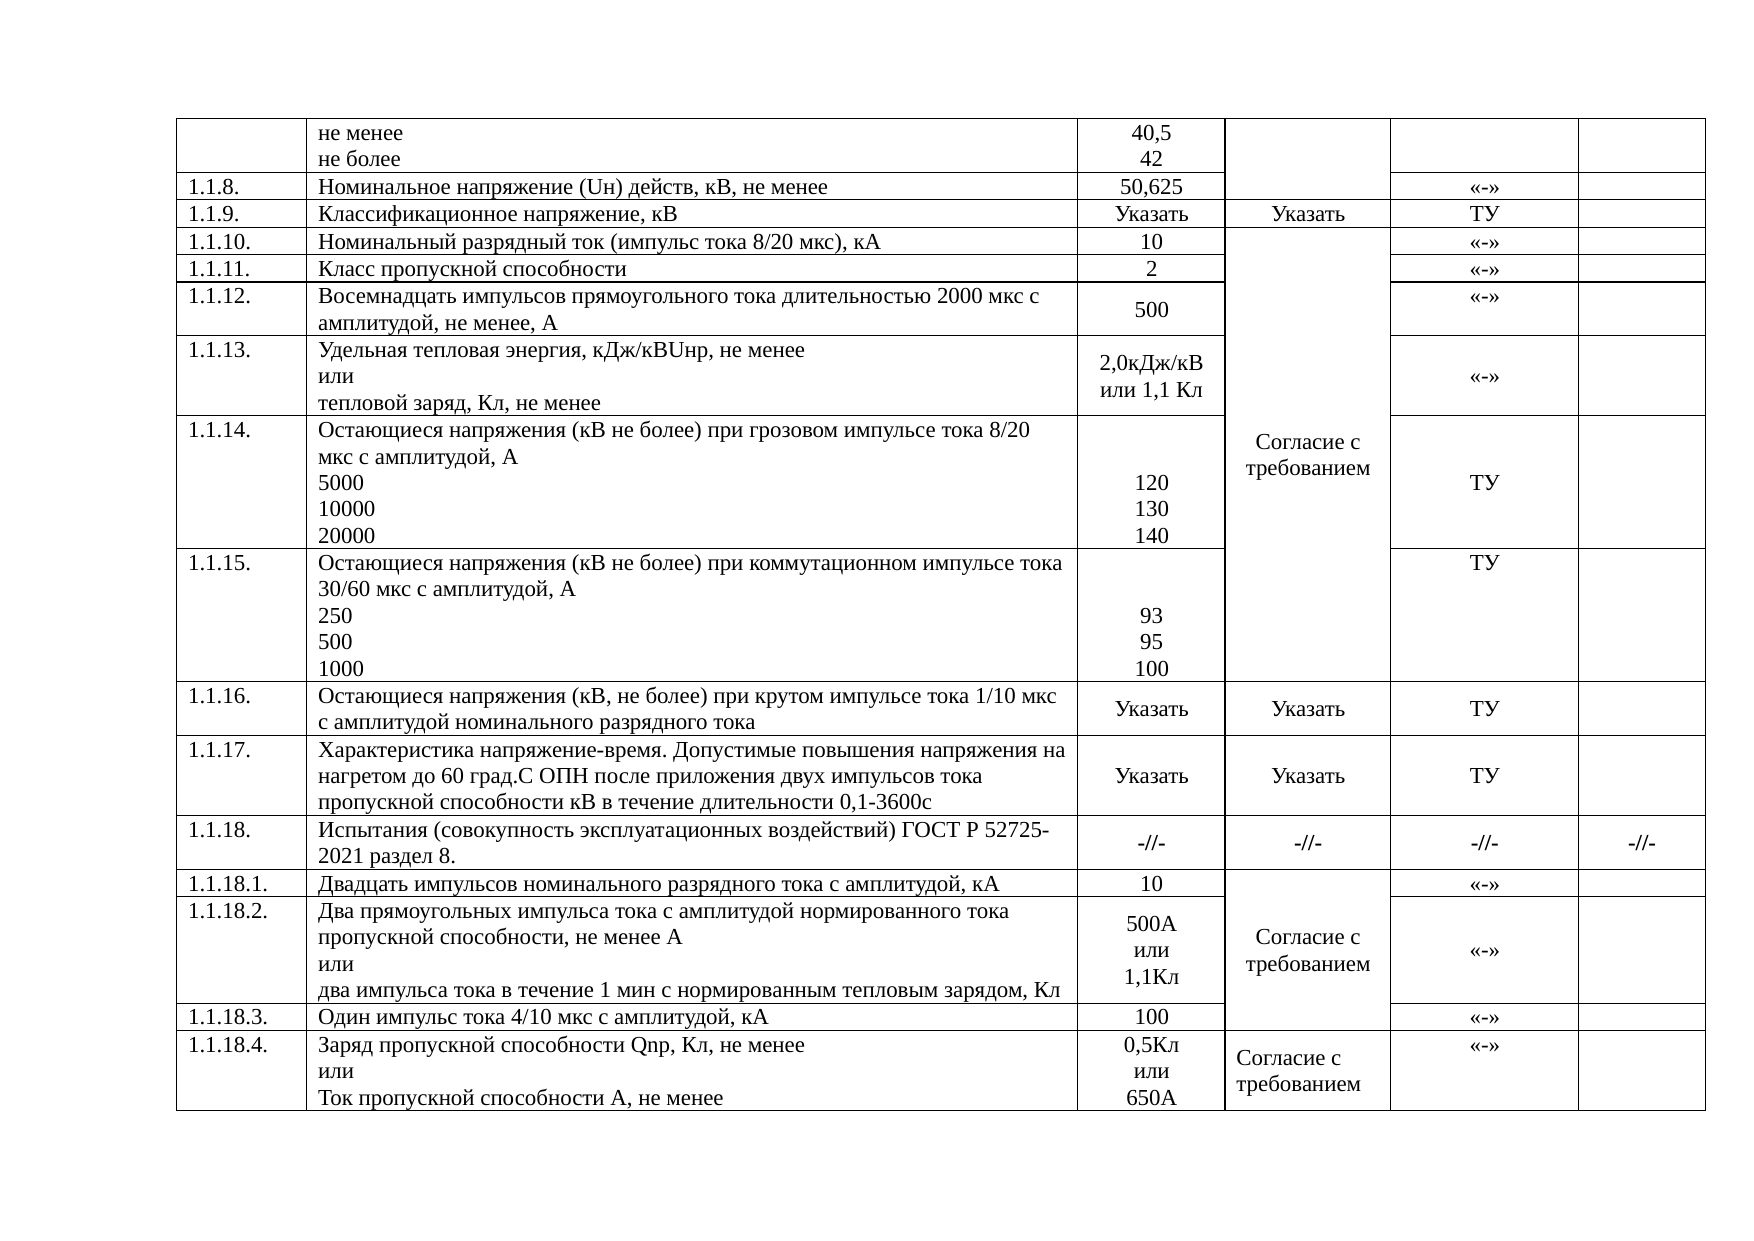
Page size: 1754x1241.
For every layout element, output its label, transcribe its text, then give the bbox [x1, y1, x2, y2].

table_cell Восемнадцать импульсов прямоугольного тока длительностью 2000 мкс с амплитудой, не менее, А [307, 283, 1077, 335]
table_cell Указать [1078, 200, 1224, 227]
table_cell Номинальный разрядный ток (импульс тока 8/20 мкс), кА [307, 228, 1077, 254]
table_cell ТУ [1391, 736, 1578, 815]
table_cell 1.1.16. [177, 682, 306, 735]
table_cell 1.1.18.1. [177, 870, 306, 896]
table_cell [1579, 336, 1705, 415]
table_cell Указать [1226, 200, 1390, 227]
table_cell Остающиеся напряжения (кВ не более) при грозовом импульсе тока 8/20 мкс с амплитудой, А 5000 10000 20000 [307, 416, 1077, 548]
table_cell Заряд пропускной способности Qnp, Кл, не менее или Ток пропускной способности А, не менее [307, 1031, 1077, 1110]
table_cell Указать [1226, 682, 1390, 735]
table_cell ТУ [1391, 200, 1578, 227]
table_cell 1.1.18.3. [177, 1004, 306, 1030]
table_cell 2 [1078, 255, 1224, 281]
table_cell [1579, 1031, 1705, 1110]
table_cell 1.1.13. [177, 336, 306, 415]
table_cell 1.1.17. [177, 736, 306, 815]
table_cell Согласие с требованием [1226, 1031, 1390, 1110]
table_cell [1391, 119, 1578, 172]
table_cell 0,5Кл или 650А [1078, 1031, 1224, 1110]
table_cell 10 [1078, 228, 1224, 254]
table_cell [1579, 870, 1705, 896]
table_cell [1579, 173, 1705, 199]
table_cell -//- [1391, 816, 1578, 868]
table_cell 1.1.15. [177, 549, 306, 681]
table_cell 2,0кДж/кВ или 1,1 Кл [1078, 336, 1224, 415]
table_cell 10 [1078, 870, 1224, 896]
table_cell «-» [1391, 283, 1578, 335]
table_cell Указать [1078, 736, 1224, 815]
table_cell Характеристика напряжение-время. Допустимые повышения напряжения на нагретом до 60 град.С ОПН после приложения двух импульсов тока пропускной способности кВ в течение длительности 0,1-3600с [307, 736, 1077, 815]
table_cell Остающиеся напряжения (кВ, не более) при крутом импульсе тока 1/10 мкс с амплитудой номинального разрядного тока [307, 682, 1077, 735]
table_cell Классификационное напряжение, кВ [307, 200, 1077, 227]
table_cell «-» [1391, 228, 1578, 254]
table_cell Два прямоугольных импульса тока с амплитудой нормированного тока пропускной способности, не менее А или два импульса тока в течение 1 мин с нормированным тепловым зарядом, Кл [307, 897, 1077, 1002]
table_cell 1.1.18.4. [177, 1031, 306, 1110]
table_cell «-» [1391, 173, 1578, 199]
table_cell [1579, 549, 1705, 681]
table_cell «-» [1391, 1031, 1578, 1110]
table_cell Указать [1226, 736, 1390, 815]
table_cell -//- [1078, 816, 1224, 868]
table_cell [1579, 228, 1705, 254]
table_cell «-» [1391, 336, 1578, 415]
table_cell -//- [1579, 816, 1705, 868]
table_cell Класс пропускной способности [307, 255, 1077, 281]
table_cell 40,5 42 [1078, 119, 1224, 172]
table_cell не менее не более [307, 119, 1077, 172]
table_cell «-» [1391, 897, 1578, 1002]
table_cell [1579, 897, 1705, 1002]
table_cell [1579, 255, 1705, 281]
table_cell -//- [1226, 816, 1390, 868]
table_cell [1579, 736, 1705, 815]
table_cell 50,625 [1078, 173, 1224, 199]
table_cell «-» [1391, 255, 1578, 281]
table_cell Согласие с требованием [1226, 870, 1390, 1030]
table_cell Остающиеся напряжения (кВ не более) при коммутационном импульсе тока 30/60 мкс с амплитудой, А 250 500 1000 [307, 549, 1077, 681]
table_cell Согласие с требованием [1226, 228, 1390, 681]
table_cell 1.1.8. [177, 173, 306, 199]
table_cell [1579, 1004, 1705, 1030]
table_cell 1.1.18. [177, 816, 306, 868]
table_cell 500 [1078, 283, 1224, 335]
table_cell 100 [1078, 1004, 1224, 1030]
table_cell 1.1.9. [177, 200, 306, 227]
table_cell 120 130 140 [1078, 416, 1224, 548]
table_cell [177, 119, 306, 172]
table_cell Указать [1078, 682, 1224, 735]
table_cell [1579, 682, 1705, 735]
table_cell Один импульс тока 4/10 мкс с амплитудой, кА [307, 1004, 1077, 1030]
table_cell 93 95 100 [1078, 549, 1224, 681]
table_cell [1579, 119, 1705, 172]
table_cell 1.1.12. [177, 283, 306, 335]
table_cell ТУ [1391, 416, 1578, 548]
table_cell ТУ [1391, 682, 1578, 735]
table_cell «-» [1391, 870, 1578, 896]
table_cell Номинальное напряжение (Uн) действ, кВ, не менее [307, 173, 1077, 199]
table_cell ТУ [1391, 549, 1578, 681]
table_cell Удельная тепловая энергия, кДж/кВUнр, не менее или тепловой заряд, Кл, не менее [307, 336, 1077, 415]
table_cell 1.1.10. [177, 228, 306, 254]
table_cell [1579, 416, 1705, 548]
table_cell [1579, 200, 1705, 227]
table_cell 1.1.11. [177, 255, 306, 281]
table_cell 1.1.14. [177, 416, 306, 548]
table_cell 500А или 1,1Кл [1078, 897, 1224, 1002]
table_cell Двадцать импульсов номинального разрядного тока с амплитудой, кА [307, 870, 1077, 896]
table_cell «-» [1391, 1004, 1578, 1030]
table_cell Испытания (совокупность эксплуатационных воздействий) ГОСТ Р 52725-2021 раздел 8. [307, 816, 1077, 868]
table_cell 1.1.18.2. [177, 897, 306, 1002]
table_cell [1579, 283, 1705, 335]
